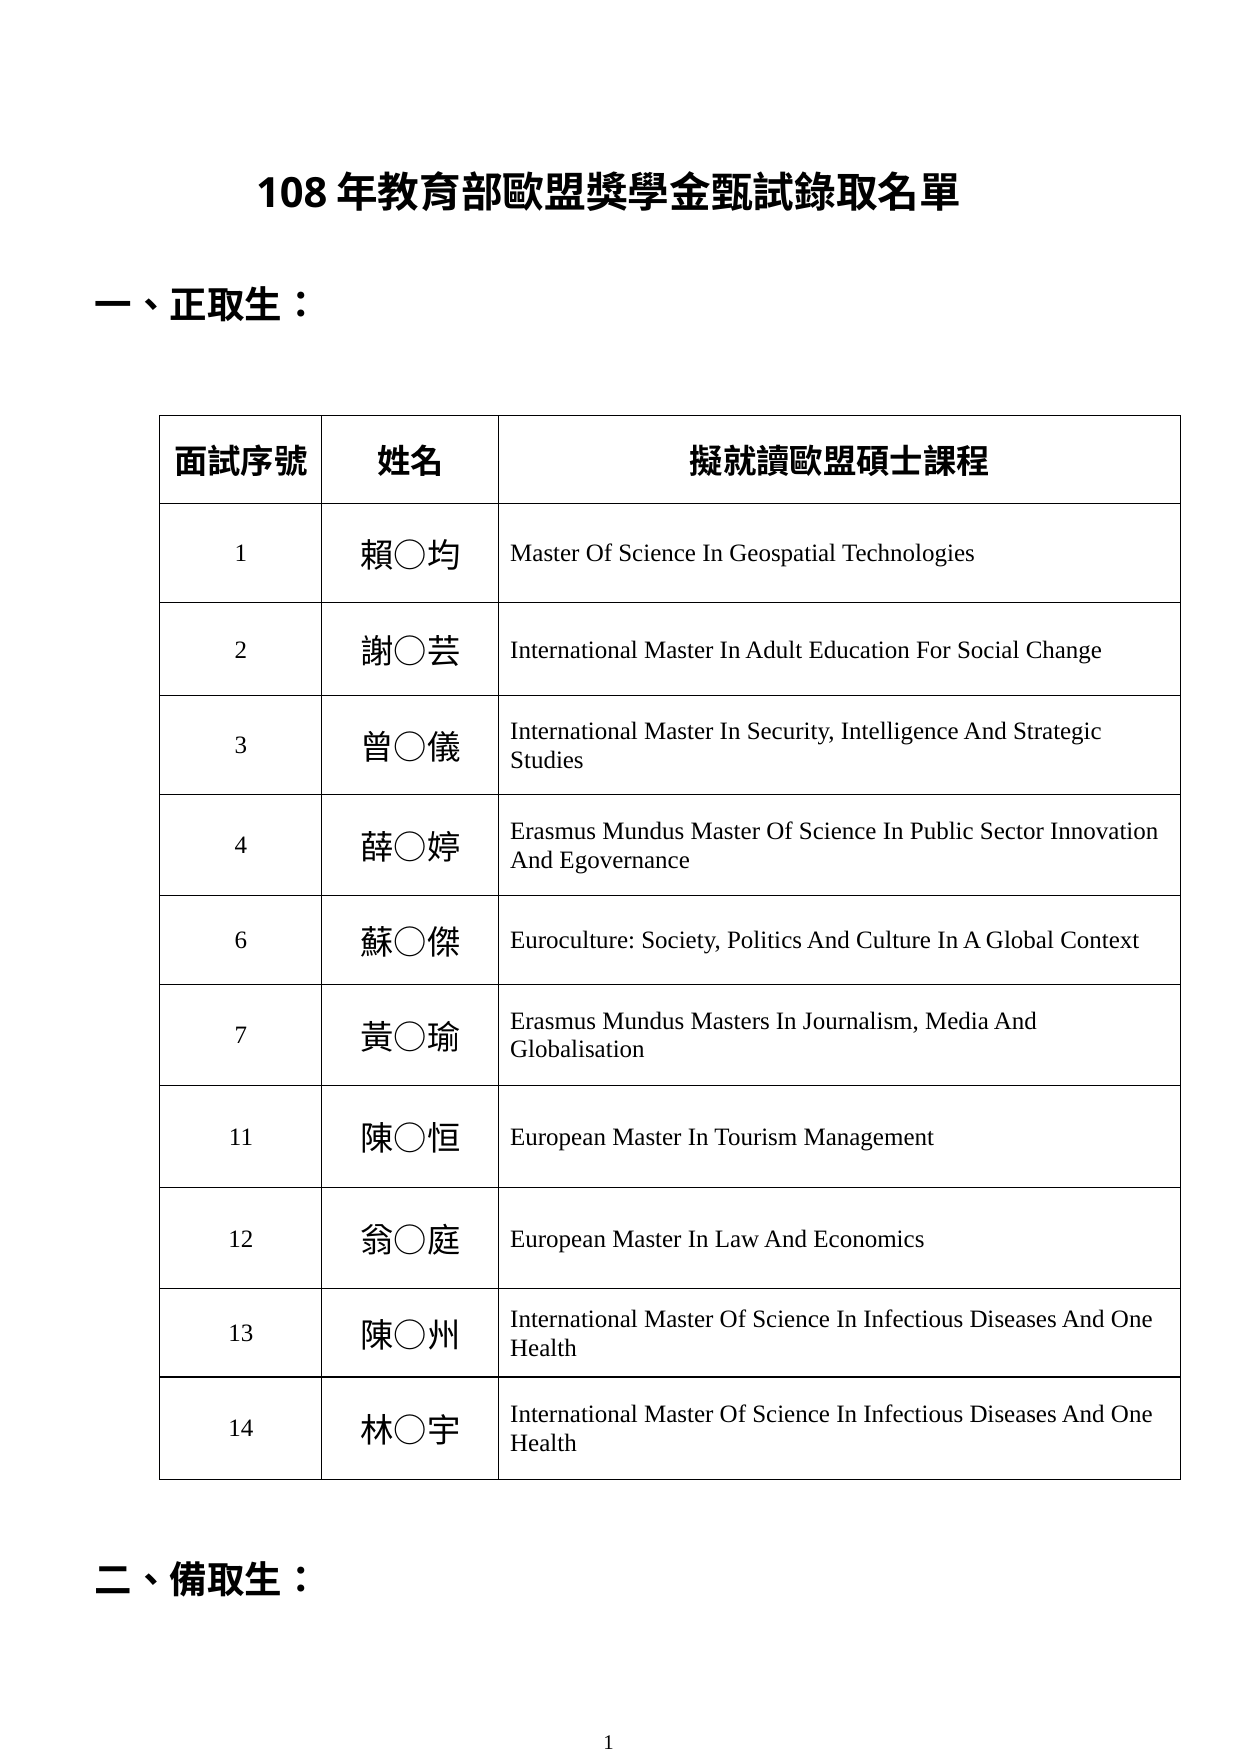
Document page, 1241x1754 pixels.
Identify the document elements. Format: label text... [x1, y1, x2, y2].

text 4 [171, 830, 310, 859]
text 7 [171, 1020, 310, 1049]
text 13 [171, 1318, 310, 1347]
text Erasmus Mundus Master Of Science In Public Sector Innovation And Egovernance [510, 816, 1169, 873]
text European Master In Tourism Management [510, 1122, 1169, 1151]
text 擬就讀歐盟碩士課程 [510, 435, 1169, 483]
text International Master Of Science In Infectious Diseases And One Health [510, 1399, 1169, 1457]
text 11 [171, 1122, 310, 1151]
text 黃○瑜 [333, 1010, 487, 1059]
text 薛○婷 [333, 821, 487, 869]
text 12 [171, 1224, 310, 1252]
text 林○宇 [333, 1404, 487, 1452]
text Master Of Science In Geospatial Technologies [510, 538, 1169, 567]
text 1 [171, 538, 310, 567]
text European Master In Law And Economics [510, 1224, 1169, 1252]
text 謝○芸 [333, 625, 487, 673]
text 14 [171, 1413, 310, 1442]
text 二、備取生： [94, 371, 1122, 1608]
text 面試序號 [171, 435, 310, 483]
text 曾○儀 [333, 721, 487, 769]
text 翁○庭 [333, 1214, 487, 1262]
text 賴○均 [333, 529, 487, 577]
text 3 [171, 731, 310, 759]
text 姓名 [333, 435, 487, 483]
text International Master Of Science In Infectious Diseases And One Health [510, 1304, 1169, 1362]
text 一、正取生： [94, 258, 1122, 333]
text 陳○州 [333, 1309, 487, 1357]
text 6 [171, 925, 310, 954]
text International Master In Adult Education For Social Change [510, 635, 1169, 664]
text International Master In Security, Intelligence And Strategic Studies [510, 716, 1169, 774]
text 2 [171, 635, 310, 664]
text 蘇○傑 [333, 916, 487, 964]
text Erasmus Mundus Masters In Journalism, Media And Globalisation [510, 1006, 1169, 1063]
text Euroculture: Society, Politics And Culture In A Global Context [510, 925, 1169, 954]
text 陳○恒 [333, 1112, 487, 1160]
text 108年教育部歐盟獎學金甄試錄取名單 [94, 146, 1122, 221]
